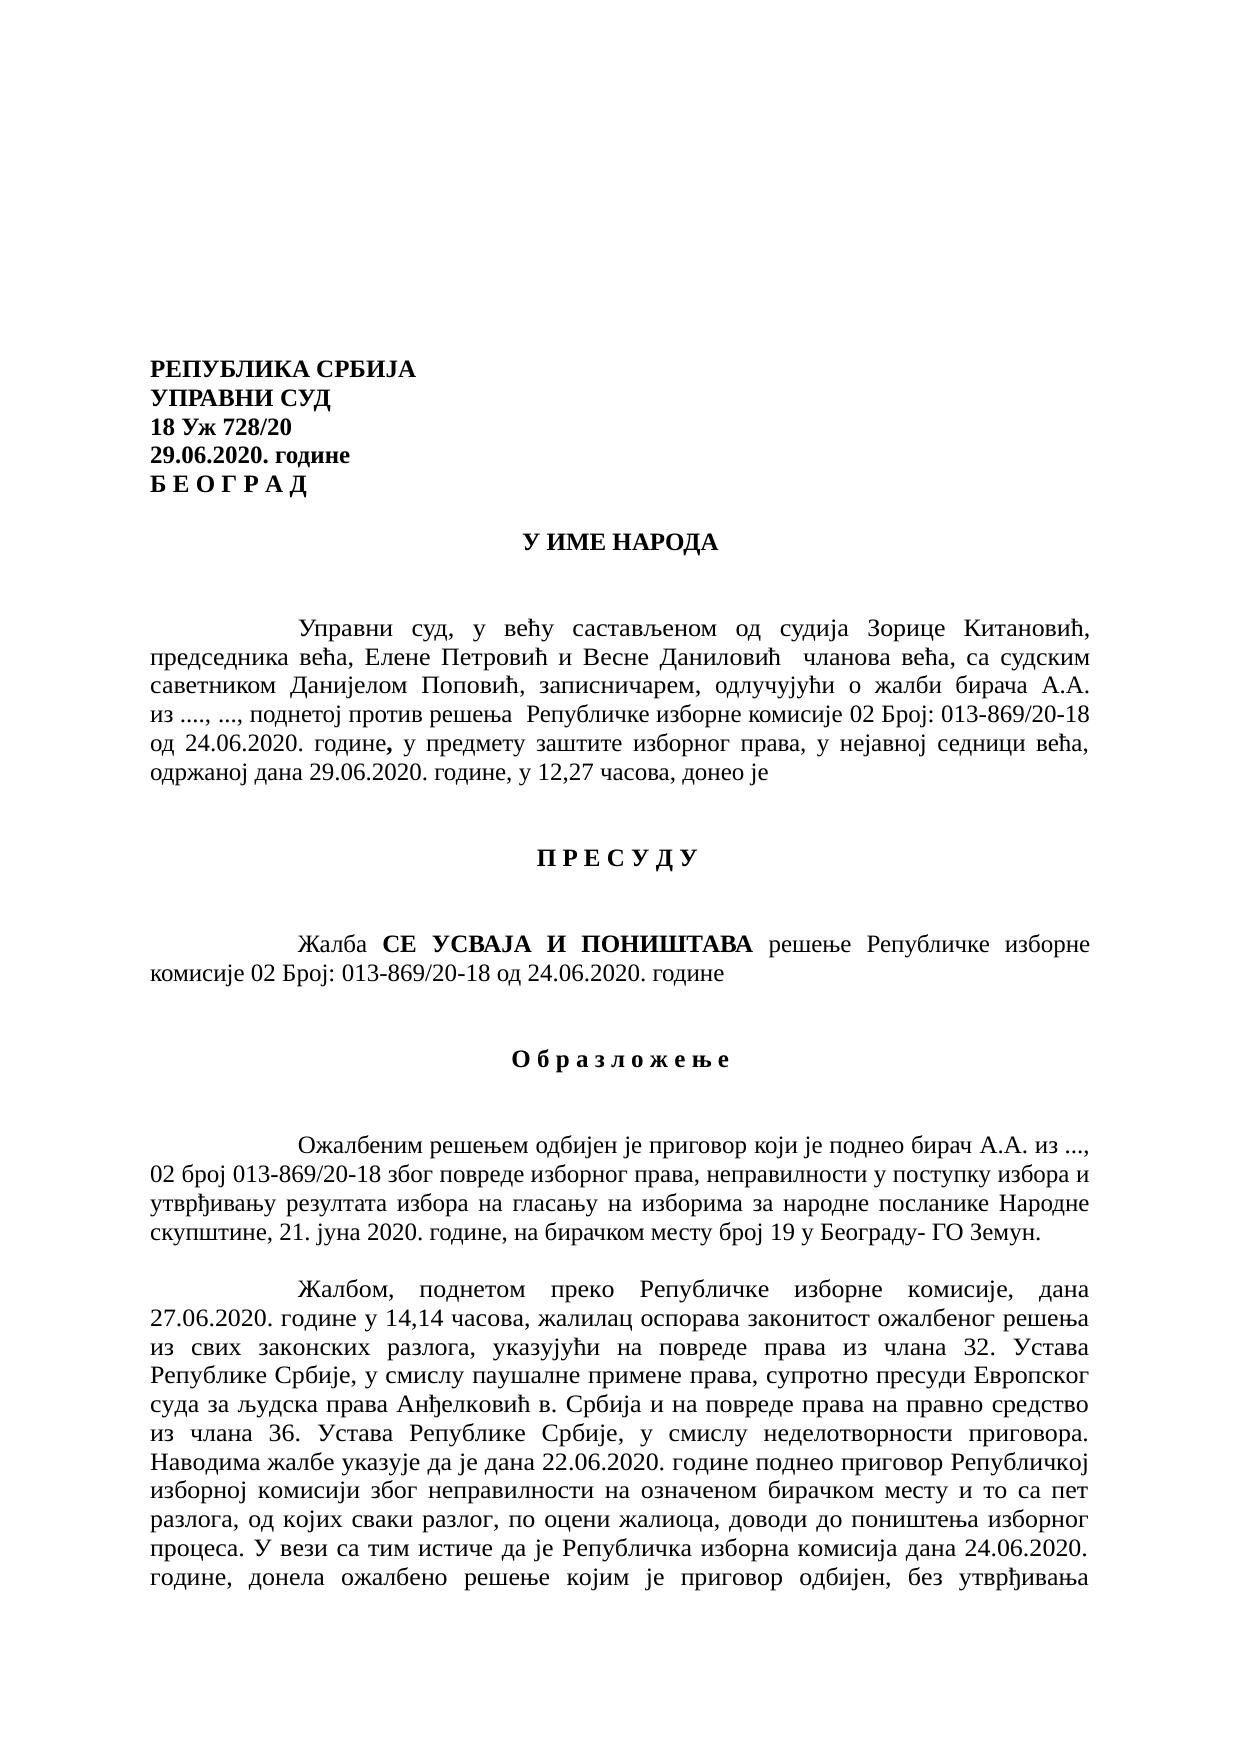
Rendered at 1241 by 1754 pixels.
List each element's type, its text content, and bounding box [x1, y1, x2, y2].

text УПРАВНИ СУД [150, 383, 1090, 412]
text Ожалбеним решењем одбијен је приговор који је поднео бирач А.А. из ..., 02 број 013-869/20-18 због повреде изборног права, неправилности у поступку избора и утврђивању резултата избора на гласању на изборима за народне посланике Народне скупштине, 21. јуна 2020. године, на бирачком месту број 19 у Београду- ГО Земун. [150, 1130, 1090, 1245]
text Жалба СЕ УСВАЈА И ПОНИШТАВА решење Републичке изборне комисије 02 Број: 013-869/20-18 од 24.06.2020. године [150, 929, 1090, 987]
text РЕПУБЛИКА СРБИЈА [150, 148, 1090, 383]
text 18 Уж 728/20 [150, 412, 1090, 440]
text П Р Е С У Д У [150, 843, 1090, 872]
text О б р а з л о ж е њ е [150, 1044, 1090, 1073]
text 29.06.2020. године [150, 440, 1090, 469]
text Жалбом, поднетом преко Републичке изборне комисије, дана 27.06.2020. године у 14,14 часова, жалилац оспорава законитост ожалбеног решења из свих законских разлога, указујући на повреде права из члана 32. Устава Републике Србије, у смислу паушалне примене права, супротно пресуди Европског суда за људска права Анђелковић в. Србија и на повреде права на правно средство из члана 36. Устава Републике Србије, у смислу неделотворности приговора. Наводима жалбе указује да је дана 22.06.2020. године поднео приговор Републичкој изборној комисији због неправилности на означеном бирачком месту и то са пет разлога, од којих сваки разлог, по оцени жалиоца, доводи до поништења изборног процеса. У вези са тим истиче да је Републичка изборна комисија дана 24.06.2020. године, донела ожалбено решење којим је приговор одбијен, без утврђивања [150, 1274, 1090, 1590]
text Б Е О Г Р А Д [150, 469, 1090, 498]
text Управни суд, у већу састављеном од судија Зорице Китановић, председника већа, Елене Петровић и Весне Даниловић чланова већа, са судским саветником Данијелом Поповић, записничарем, одлучујући о жалби бирача А.А. из ...., ..., поднетој против решења Републичке изборне комисије 02 Број: 013-869/20-18 од 24.06.2020. године, у предмету заштите изборног права, у нејавној седници већа, одржаној дана 29.06.2020. године, у 12,27 часова, донео је [150, 613, 1090, 785]
text У ИМЕ НАРОДА [150, 527, 1090, 555]
